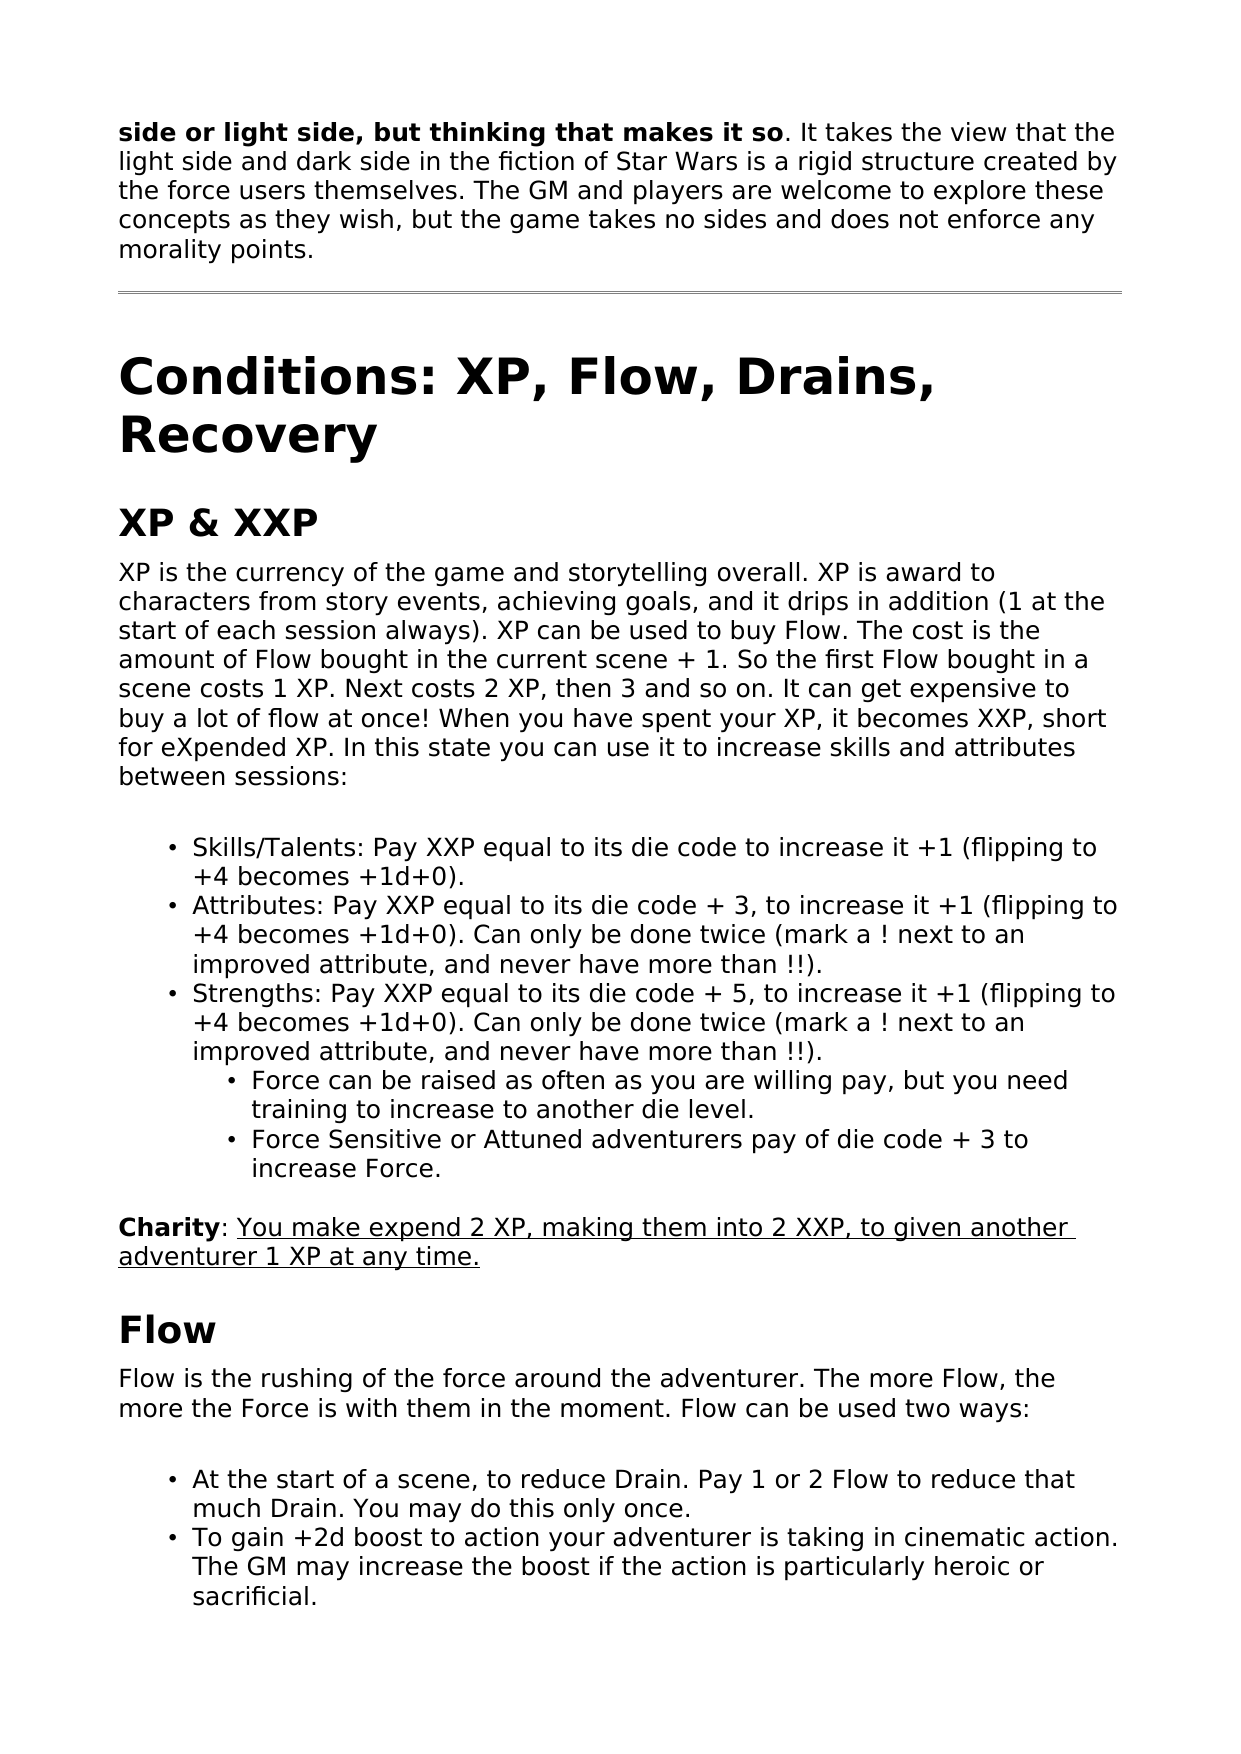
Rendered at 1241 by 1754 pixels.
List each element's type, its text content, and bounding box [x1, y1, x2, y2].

subtitle Flow [118, 1308, 1122, 1352]
subtitle XP & XXP [118, 502, 1122, 545]
text Flow is the rushing of the force around the adventurer. The more Flow, the more the Force is with them in the moment. Flow can be used two ways: [118, 1365, 1122, 1423]
list To gain +2d boost to action your adventurer is taking in cinematic action. The GM may increase the boost if the action is particularly heroic or sacrificial. [177, 1523, 1122, 1611]
list Strengths: Pay XXP equal to its die code + 5, to increase it +1 (flipping to +4 becomes +1d+0). Can only be done twice (mark a ! next to an improved attribute, and never have more than !!). [177, 979, 1122, 1067]
subtitle Conditions: XP, Flow, Drains, Recovery [118, 348, 1122, 464]
text side or light side, but thinking that makes it so. It takes the view that the light side and dark side in the fiction of Star Wars is a rigid structure created by the force users themselves. The GM and players are welcome to explore these concepts as they wish, but the game takes no sides and does not enforce any morality points. [118, 118, 1122, 264]
list Force Sensitive or Attuned adventurers pay of die code + 3 to increase Force. [236, 1125, 1122, 1183]
text XP is the currency of the game and storytelling overall. XP is award to characters from story events, achieving goals, and it drips in addition (1 at the start of each session always). XP can be used to buy Flow. The cost is the amount of Flow bought in the current scene + 1. So the first Flow bought in a scene costs 1 XP. Next costs 2 XP, then 3 and so on. It can get expensive to buy a lot of flow at once! When you have spent your XP, it becomes XXP, short for eXpended XP. In this state you can use it to increase skills and attributes between sessions: [118, 558, 1122, 791]
list Attributes: Pay XXP equal to its die code + 3, to increase it +1 (flipping to +4 becomes +1d+0). Can only be done twice (mark a ! next to an improved attribute, and never have more than !!). [177, 892, 1122, 979]
list Force can be raised as often as you are willing pay, but you need training to increase to another die level. [236, 1067, 1122, 1125]
list At the start of a scene, to reduce Drain. Pay 1 or 2 Flow to reduce that much Drain. You may do this only once. [177, 1465, 1122, 1523]
list Skills/Talents: Pay XXP equal to its die code to increase it +1 (flipping to +4 becomes +1d+0). [177, 833, 1122, 892]
text Charity: You make expend 2 XP, making them into 2 XXP, to given another adventurer 1 XP at any time. [118, 1213, 1122, 1271]
